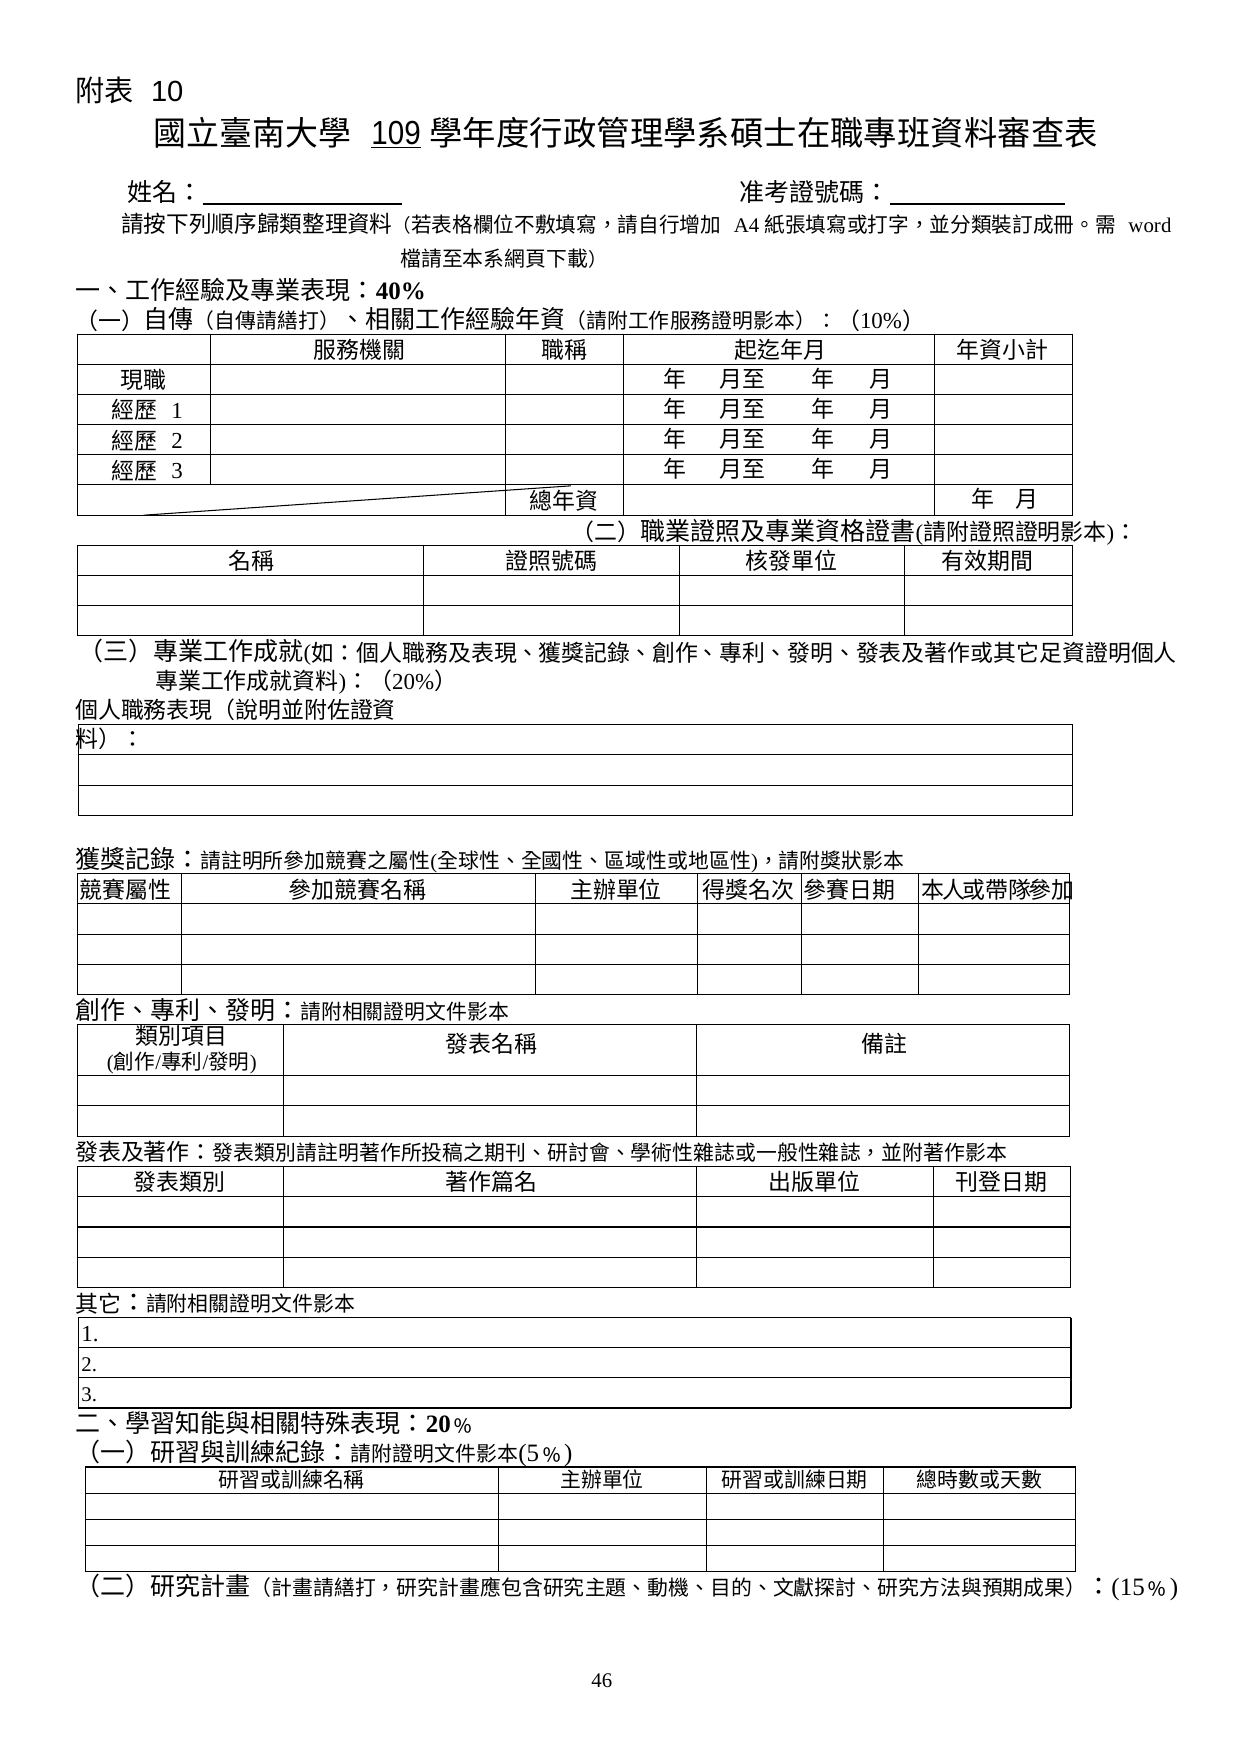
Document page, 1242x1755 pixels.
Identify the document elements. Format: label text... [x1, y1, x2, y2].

table_cell [284, 1258, 696, 1287]
table_cell [698, 935, 801, 964]
text 獲獎記錄：請註明所參加競賽之屬性(全球性、全國性、區域性或地區性)，請附獎狀影本 [75, 842, 1181, 873]
table_header 主辦單位 [536, 874, 697, 903]
table_cell [935, 395, 1072, 424]
table_cell [211, 365, 505, 394]
table_cell [680, 576, 904, 605]
table_cell [182, 904, 535, 933]
table_cell [707, 1494, 883, 1518]
table_cell [86, 1494, 498, 1518]
text 國立臺南大學 109 學年度行政管理學系碩士在職專班資料審查表 [153, 107, 1181, 151]
table_header 發表類別 [78, 1167, 283, 1196]
table_header 備註 [697, 1025, 1069, 1075]
table_cell 年 月 [935, 485, 1072, 514]
table_cell [919, 935, 1069, 964]
table_cell [284, 1197, 696, 1226]
text 1. [81, 1320, 1070, 1346]
table_cell [905, 576, 1072, 605]
table_header 總時數或天數 [884, 1468, 1075, 1492]
table_header 參加競賽名稱 [182, 874, 535, 903]
table_header 發表名稱 [284, 1025, 696, 1075]
table_header 類別項目 (創作/專利/發明) [78, 1025, 283, 1075]
table_header 起迄年月 [624, 335, 934, 364]
table_cell [707, 1520, 883, 1544]
table_cell [78, 1258, 283, 1287]
table_cell [884, 1546, 1075, 1571]
text 專業工作成就資料)：（20%） 個人職務表現（說明並附佐證資料）： [75, 666, 462, 753]
table_cell [934, 1258, 1070, 1287]
text 二、學習知能與相關特殊表現：20﹪ [75, 1406, 1181, 1437]
text 2. [81, 1352, 1070, 1376]
table_header [78, 335, 210, 364]
table_header 核發單位 [680, 546, 904, 574]
table_cell [536, 965, 697, 994]
text 3. [81, 1382, 1070, 1406]
table_cell [86, 1520, 498, 1544]
table_cell [697, 1228, 933, 1257]
table_header 證照號碼 [424, 546, 679, 574]
text （一）自傳（自傳請繕打）、相關工作經驗年資（請附工作服務證明影本）：（10%） [75, 304, 1181, 333]
table_header 研習或訓練名稱 [86, 1468, 498, 1492]
table_cell [86, 1546, 498, 1571]
table_cell [211, 425, 505, 454]
text （二）研究計畫（計畫請繕打，研究計畫應包含研究主題、動機、目的、文獻探討、研究方法與預期成果）：(15﹪) [75, 1572, 1181, 1601]
text 請按下列順序歸類整理資料（若表格欄位不敷填寫，請自行增加 A4 紙張填寫或打字，並分類裝訂成冊。需 word [121, 208, 1181, 239]
text 發表及著作：發表類別請註明著作所投稿之期刊、研討會、學術性雜誌或一般性雜誌，並附著作影本 [75, 1137, 1181, 1165]
table_cell [78, 935, 181, 964]
table_header 參賽日期 [802, 874, 918, 903]
table_cell [78, 1197, 283, 1226]
table_header 本人或帶隊參加 [919, 874, 1069, 903]
table_cell [211, 455, 505, 484]
table_cell [536, 904, 697, 933]
text （三）專業工作成就(如：個人職務及表現、獲獎記錄、創作、專利、發明、發表及著作或其它足資證明個人 [78, 636, 1181, 665]
table_cell 經歷 2 [78, 425, 210, 454]
table_header 刊登日期 [934, 1167, 1070, 1196]
table_cell [934, 1228, 1070, 1257]
table_cell [884, 1494, 1075, 1518]
table_cell 現職 [78, 365, 210, 394]
table_cell [697, 1076, 1069, 1105]
table_cell [802, 935, 918, 964]
table_header 著作篇名 [284, 1167, 696, 1196]
table_cell [284, 1076, 696, 1105]
table_cell [905, 606, 1072, 635]
text 創作、專利、發明：請附相關證明文件影本 [75, 995, 1181, 1024]
table_cell [78, 1106, 283, 1136]
table_cell [884, 1520, 1075, 1544]
table_cell [78, 606, 423, 635]
table_cell [935, 455, 1072, 484]
table_cell [499, 1520, 706, 1544]
text [1072, 1352, 1181, 1376]
table_header 主辦單位 [499, 1468, 706, 1492]
table_header 名稱 [78, 546, 423, 574]
text 附表 10 [75, 67, 1181, 107]
table_cell [78, 576, 423, 605]
table_cell [424, 576, 679, 605]
table_cell [680, 606, 904, 635]
table_cell 年 月至 年 月 [624, 395, 934, 424]
table_cell [698, 965, 801, 994]
table_cell [211, 395, 505, 424]
table_header 得獎名次 [698, 874, 801, 903]
table_header 出版單位 [697, 1167, 933, 1196]
table_cell [697, 1106, 1069, 1136]
text 檔請至本系網頁下載） [400, 244, 1181, 272]
table_cell 年 月至 年 月 [624, 425, 934, 454]
table_cell 經歷 3 [78, 455, 210, 484]
text [1072, 1382, 1181, 1406]
table_header 職稱 [506, 335, 623, 364]
text （二）職業證照及專業資格證書(請附證照證明影本)：（10%） [75, 516, 1181, 544]
table_cell [182, 935, 535, 964]
table_cell [802, 965, 918, 994]
table_cell [802, 904, 918, 933]
table_cell [284, 1228, 696, 1257]
table_cell [184, 491, 505, 514]
table_cell [506, 395, 623, 424]
table_cell [182, 965, 535, 994]
table_cell [935, 365, 1072, 394]
text 一、工作經驗及專業表現：40% [75, 272, 1181, 304]
table_cell [919, 965, 1069, 994]
text [1072, 1320, 1181, 1346]
table_header 競賽屬性 [78, 874, 181, 903]
table_cell [78, 965, 181, 994]
table_cell [284, 1106, 696, 1136]
table_cell [78, 904, 181, 933]
table_cell [707, 1546, 883, 1571]
table_header 年資小計 [935, 335, 1072, 364]
table_cell [935, 425, 1072, 454]
table_cell [624, 485, 934, 514]
text （一）研習與訓練紀錄：請附證明文件影本(5﹪) [75, 1437, 1181, 1466]
table_cell [934, 1197, 1070, 1226]
table_cell 總年資 [506, 485, 623, 514]
table_cell [499, 1546, 706, 1571]
table_cell [698, 904, 801, 933]
table_cell [78, 1076, 283, 1105]
text 姓名： 准考證號碼： [127, 175, 1181, 206]
table_cell 經歷 1 [78, 395, 210, 424]
table_cell [506, 455, 623, 484]
table_cell [424, 606, 679, 635]
table_cell [499, 1494, 706, 1518]
table_header 有效期間 [905, 546, 1072, 574]
table_cell [506, 425, 623, 454]
table_cell 年 月至 年 月 [624, 455, 934, 484]
table_header 研習或訓練日期 [707, 1468, 883, 1492]
table_cell [506, 365, 623, 394]
table_cell [919, 904, 1069, 933]
table_cell [536, 935, 697, 964]
table_header 服務機關 [211, 335, 505, 364]
table_cell 年 月至 年 月 [624, 365, 934, 394]
table_cell [697, 1197, 933, 1226]
table_cell [78, 1228, 283, 1257]
table_cell [697, 1258, 933, 1287]
table_cell [78, 485, 505, 514]
text 其它：請附相關證明文件影本 [75, 1288, 1181, 1316]
